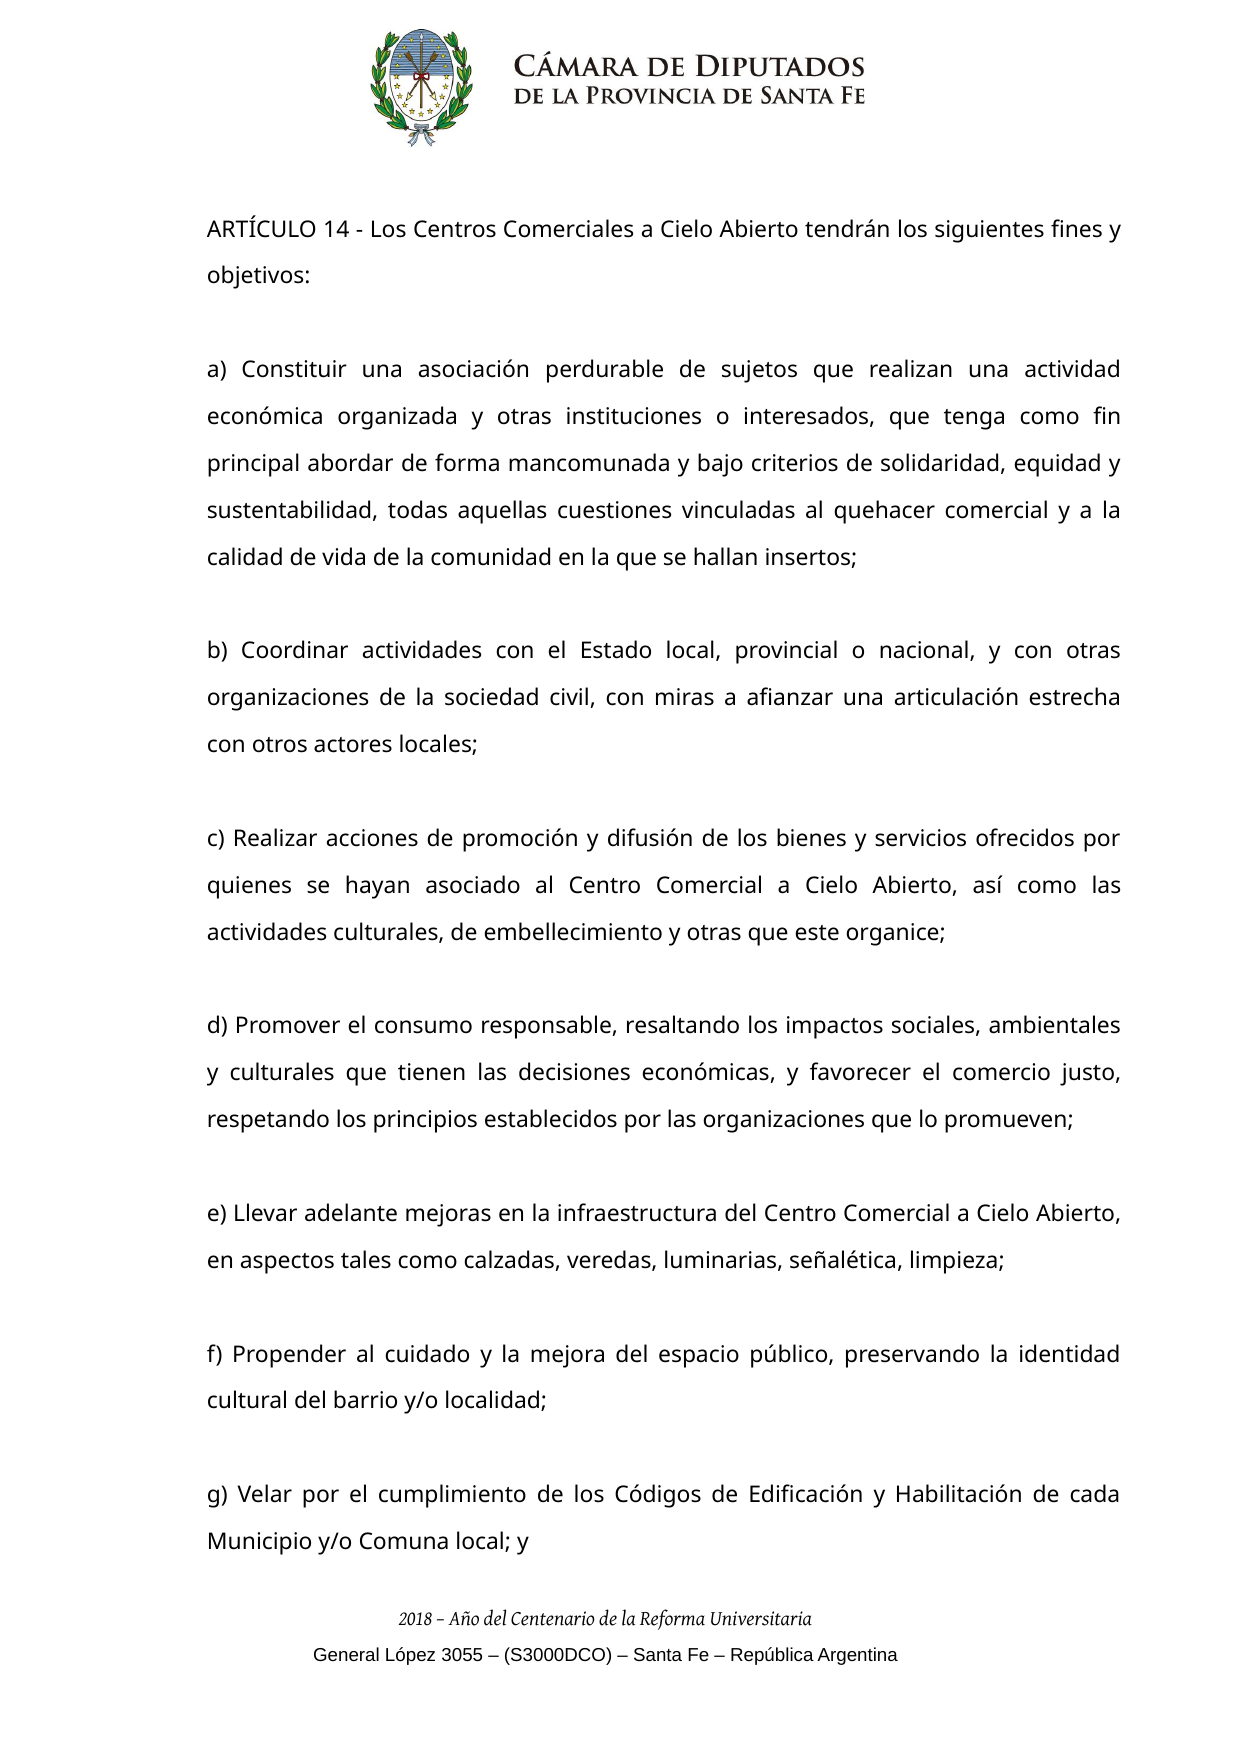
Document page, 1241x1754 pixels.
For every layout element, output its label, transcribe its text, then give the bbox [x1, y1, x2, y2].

picture [370, 29, 865, 151]
text g) Velar por el cumplimiento de los Códigos de Edificación y Habilitación de cada Municipio y/o Comuna local; y [207, 1478, 1122, 1556]
text c) Realizar acciones de promoción y difusión de los bienes y servicios ofrecidos por quienes se hayan asociado al Centro Comercial a Cielo Abierto, así como las actividades culturales, de embellecimiento y otras que este organice; [207, 822, 1122, 947]
text ARTÍCULO 14 - Los Centros Comerciales a Cielo Abierto tendrán los siguientes fines y objetivos: [207, 213, 1122, 291]
text f) Propender al cuidado y la mejora del espacio público, preservando la identidad cultural del barrio y/o localidad; [207, 1338, 1122, 1416]
text b) Coordinar actividades con el Estado local, provincial o nacional, y con otras organizaciones de la sociedad civil, con miras a afianzar una articulación estrecha con otros actores locales; [207, 634, 1122, 759]
text e) Llevar adelante mejoras en la infraestructura del Centro Comercial a Cielo Abierto, en aspectos tales como calzadas, veredas, luminarias, señalética, limpieza; [207, 1197, 1122, 1275]
text a) Constituir una asociación perdurable de sujetos que realizan una actividad económica organizada y otras instituciones o interesados, que tenga como fin principal abordar de forma mancomunada y bajo criterios de solidaridad, equidad y sustentabilidad, todas aquellas cuestiones vinculadas al quehacer comercial y a la calidad de vida de la comunidad en la que se hallan insertos; [207, 353, 1122, 572]
text d) Promover el consumo responsable, resaltando los impactos sociales, ambientales y culturales que tienen las decisiones económicas, y favorecer el comercio justo, respetando los principios establecidos por las organizaciones que lo promueven; [207, 1009, 1122, 1134]
